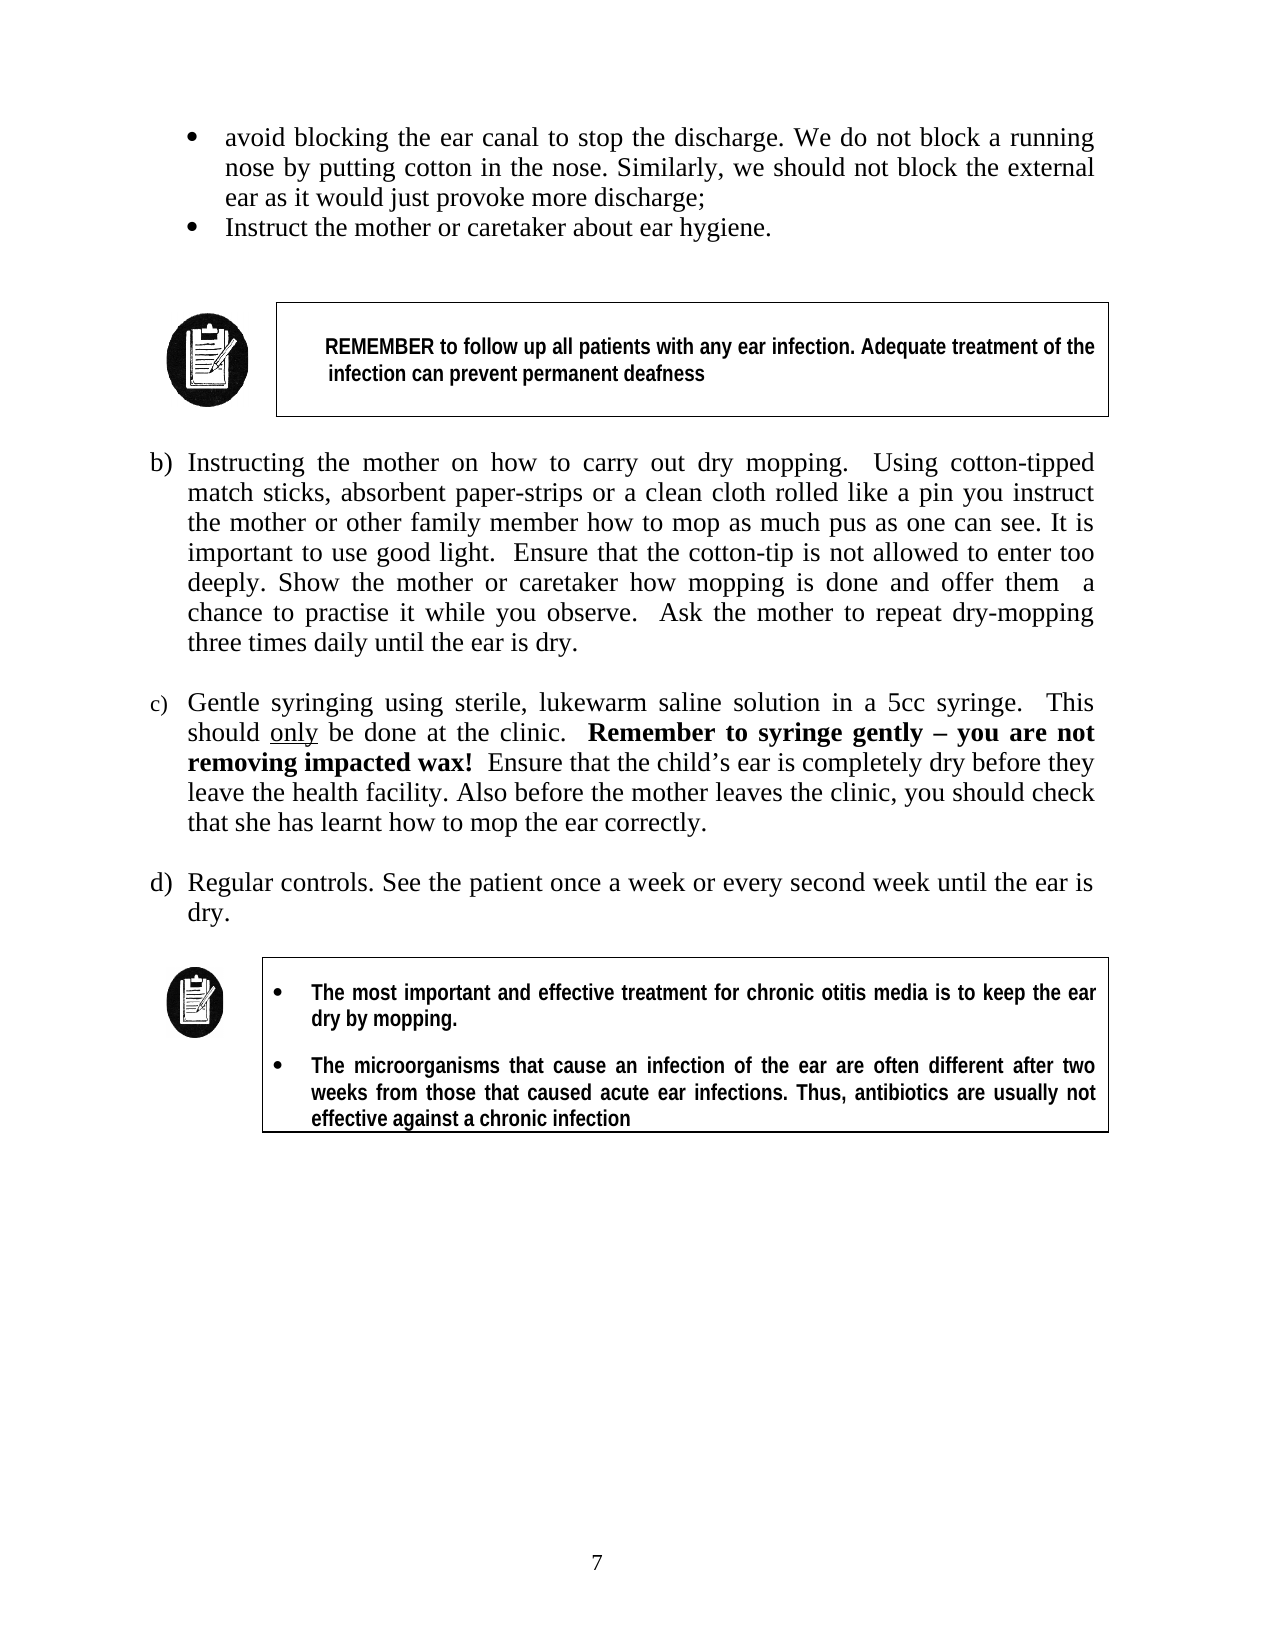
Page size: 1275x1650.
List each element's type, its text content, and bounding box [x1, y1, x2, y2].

list Regular controls. See the patient once a week or every second week until the ear is dry. [150, 867, 1096, 927]
list Instructing the mother on how to carry out dry mopping. Using cotton-tipped match sticks, absorbent paper-strips or a clean cloth rolled like a pin you instruct the mother or other family member how to mop as much pus as one can see. It is important to use good light. Ensure that the cotton-tip is not allowed to enter too deeply. Show the mother or caretaker how mopping is done and offer them a chance to practise it while you observe. Ask the mother to repeat dry-mopping three times daily until the ear is dry. [150, 447, 1096, 657]
table_header REMEMBER to follow up all patients with any ear infection. Adequate treatment of the infection can prevent permanent deafness [277, 303, 1108, 416]
table_header The most important and effective treatment for chronic otitis media is to keep the ear dry by mopping. The microorganisms that cause an infection of the ear are often different after two weeks from those that caused acute ear infections. Thus, antibiotics are usually not effective against a chronic infection [263, 958, 1108, 1131]
table_header [139, 957, 262, 1131]
list Instruct the mother or caretaker about ear hygiene. [187, 212, 1096, 242]
list Gentle syringing using sterile, lukewarm saline solution in a 5cc syringe. This should only be done at the clinic. Remember to syringe gently – you are not removing impacted wax! Ensure that the child’s ear is completely dry before they leave the health facility. Also before the mother leaves the clinic, you should check that she has learnt how to mop the ear correctly. [150, 687, 1096, 837]
picture [166, 967, 224, 1038]
list avoid blocking the ear canal to stop the discharge. We do not block a running nose by putting cotton in the nose. Similarly, we should not block the external ear as it would just provoke more discharge; [187, 122, 1096, 212]
table_header [139, 302, 276, 416]
picture [166, 312, 249, 407]
